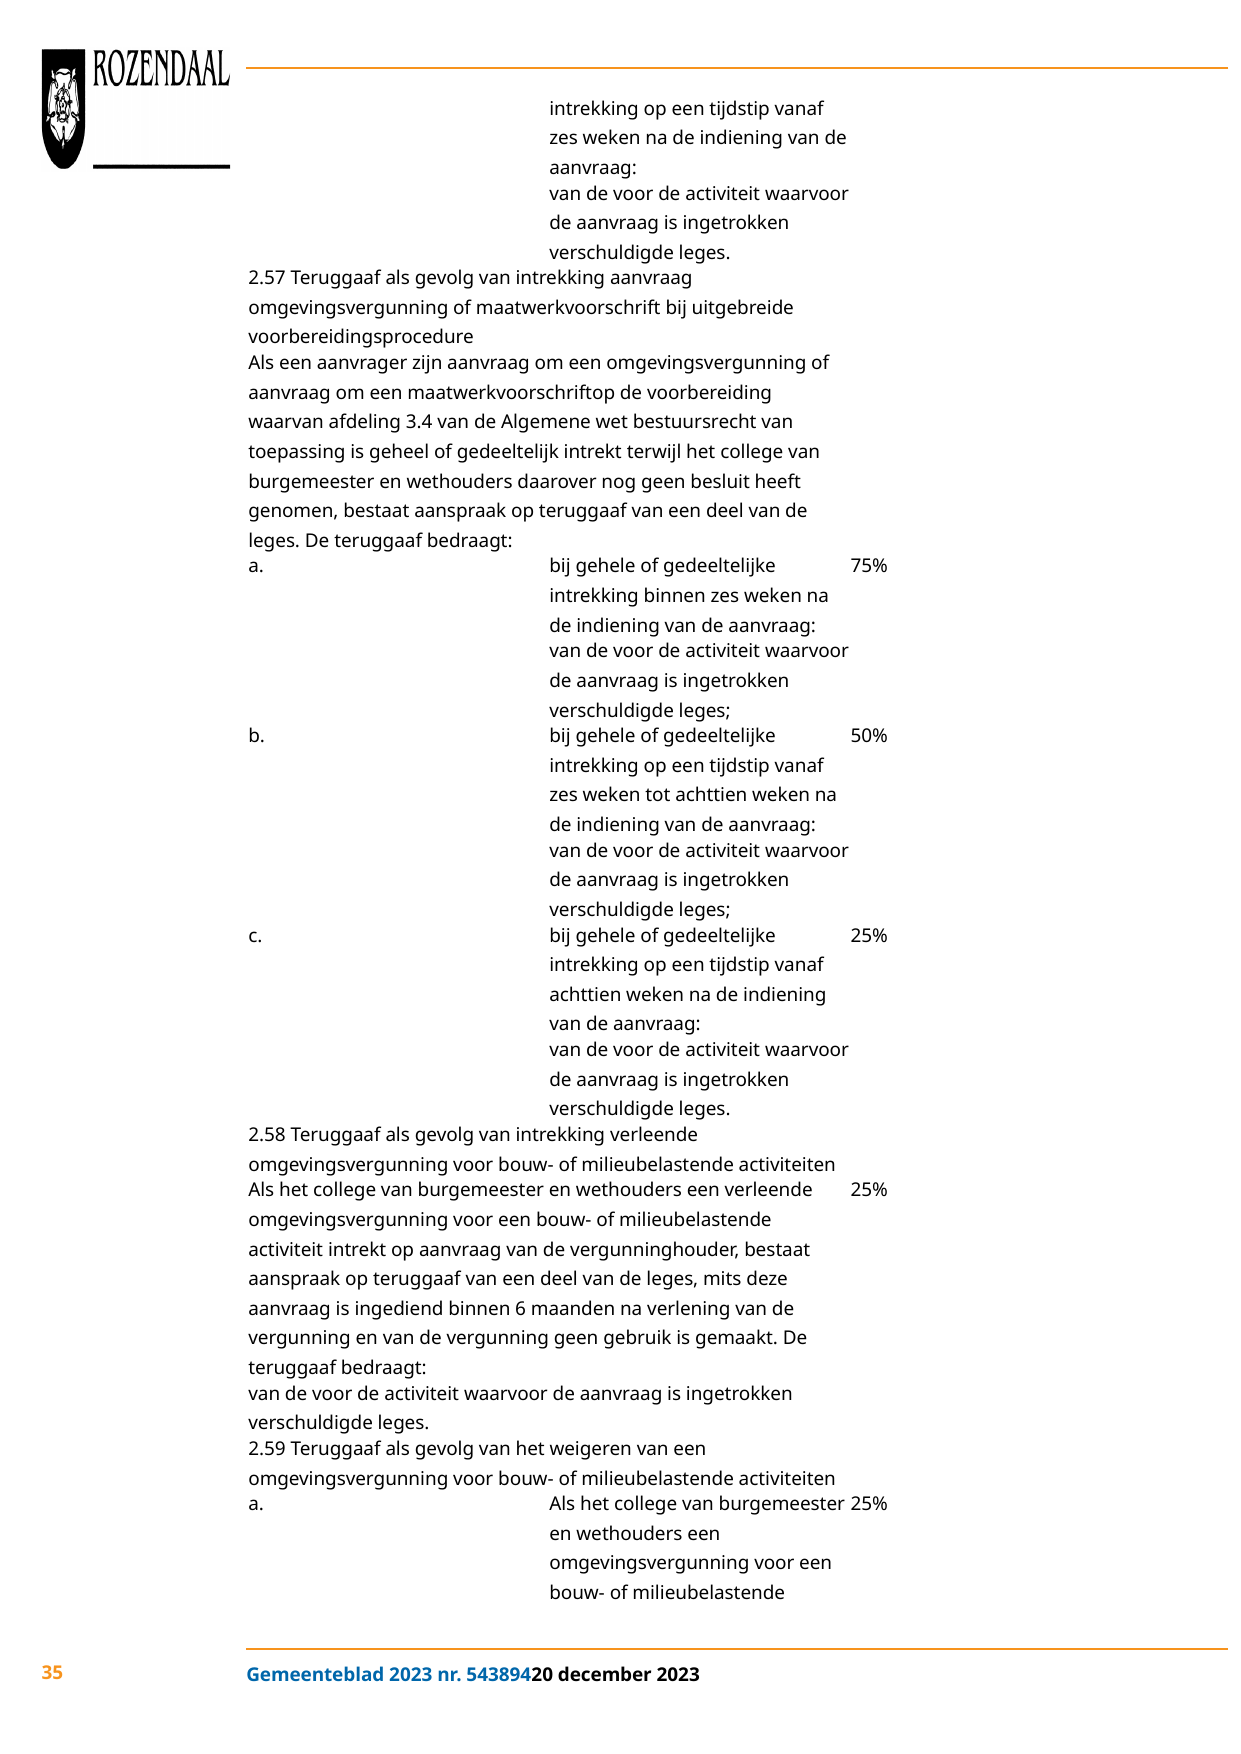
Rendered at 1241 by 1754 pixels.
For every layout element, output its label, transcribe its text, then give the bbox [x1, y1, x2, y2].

table_cell [850, 1121, 1152, 1177]
table_cell bij gehele of gedeeltelijke intrekking binnen zes weken na de indiening van de aanvraag: [549, 553, 850, 638]
table_cell van de voor de activiteit waarvoor de aanvraag is ingetrokken verschuldigde leges. [248, 1380, 850, 1435]
table_cell 2.59 Teruggaaf als gevolg van het weigeren van een omgevingsvergunning voor bouw- of milieubelastende activiteiten [248, 1435, 850, 1490]
table_cell 50% [850, 723, 1152, 837]
table_cell van de voor de activiteit waarvoor de aanvraag is ingetrokken verschuldigde leges; [549, 837, 850, 922]
table_cell 2.58 Teruggaaf als gevolg van intrekking verleende omgevingsvergunning voor bouw- of milieubelastende activiteiten [248, 1121, 850, 1177]
table_cell [248, 837, 549, 922]
table_cell [850, 95, 1152, 180]
table_cell 25% [850, 922, 1152, 1036]
table_cell bij gehele of gedeeltelijke intrekking op een tijdstip vanaf zes weken tot achttien weken na de indiening van de aanvraag: [549, 723, 850, 837]
table_cell a. [248, 1490, 549, 1605]
table_cell [850, 350, 1152, 553]
table_cell Als het college van burgemeester en wethouders een omgevingsvergunning voor een bouw- of milieubelastende [549, 1490, 850, 1605]
table_cell b. [248, 723, 549, 837]
table_cell [248, 638, 549, 722]
table_cell [850, 265, 1152, 349]
table_cell intrekking op een tijdstip vanaf zes weken na de indiening van de aanvraag: [549, 95, 850, 180]
table_cell [850, 837, 1152, 922]
table_cell 2.57 Teruggaaf als gevolg van intrekking aanvraag omgevingsvergunning of maatwerkvoorschrift bij uitgebreide voorbereidingsprocedure [248, 265, 850, 349]
table_cell a. [248, 553, 549, 638]
table_cell [850, 638, 1152, 722]
table_cell [248, 1036, 549, 1121]
table_cell 75% [850, 553, 1152, 638]
table_cell [248, 95, 549, 264]
table_cell van de voor de activiteit waarvoor de aanvraag is ingetrokken verschuldigde leges; [549, 638, 850, 722]
table_cell 25% [850, 1177, 1152, 1380]
table_cell [850, 1435, 1152, 1490]
table_cell [850, 180, 1152, 264]
table_cell c. [248, 922, 549, 1036]
table_cell [850, 1380, 1152, 1435]
picture [41, 47, 231, 172]
table_cell van de voor de activiteit waarvoor de aanvraag is ingetrokken verschuldigde leges. [549, 1036, 850, 1121]
table_cell Als een aanvrager zijn aanvraag om een omgevingsvergunning of aanvraag om een maatwerkvoorschriftop de voorbereiding waarvan afdeling 3.4 van de Algemene wet bestuursrecht van toepassing is geheel of gedeeltelijk intrekt terwijl het college van burgemeester en wethouders daarover nog geen besluit heeft genomen, bestaat aanspraak op teruggaaf van een deel van de leges. De teruggaaf bedraagt: [248, 350, 850, 553]
table_cell 25% [850, 1490, 1152, 1605]
table_cell Als het college van burgemeester en wethouders een verleende omgevingsvergunning voor een bouw- of milieubelastende activiteit intrekt op aanvraag van de vergunninghouder, bestaat aanspraak op teruggaaf van een deel van de leges, mits deze aanvraag is ingediend binnen 6 maanden na verlening van de vergunning en van de vergunning geen gebruik is gemaakt. De teruggaaf bedraagt: [248, 1177, 850, 1380]
table_cell van de voor de activiteit waarvoor de aanvraag is ingetrokken verschuldigde leges. [549, 180, 850, 264]
table_cell [850, 1036, 1152, 1121]
table_cell bij gehele of gedeeltelijke intrekking op een tijdstip vanaf achttien weken na de indiening van de aanvraag: [549, 922, 850, 1036]
